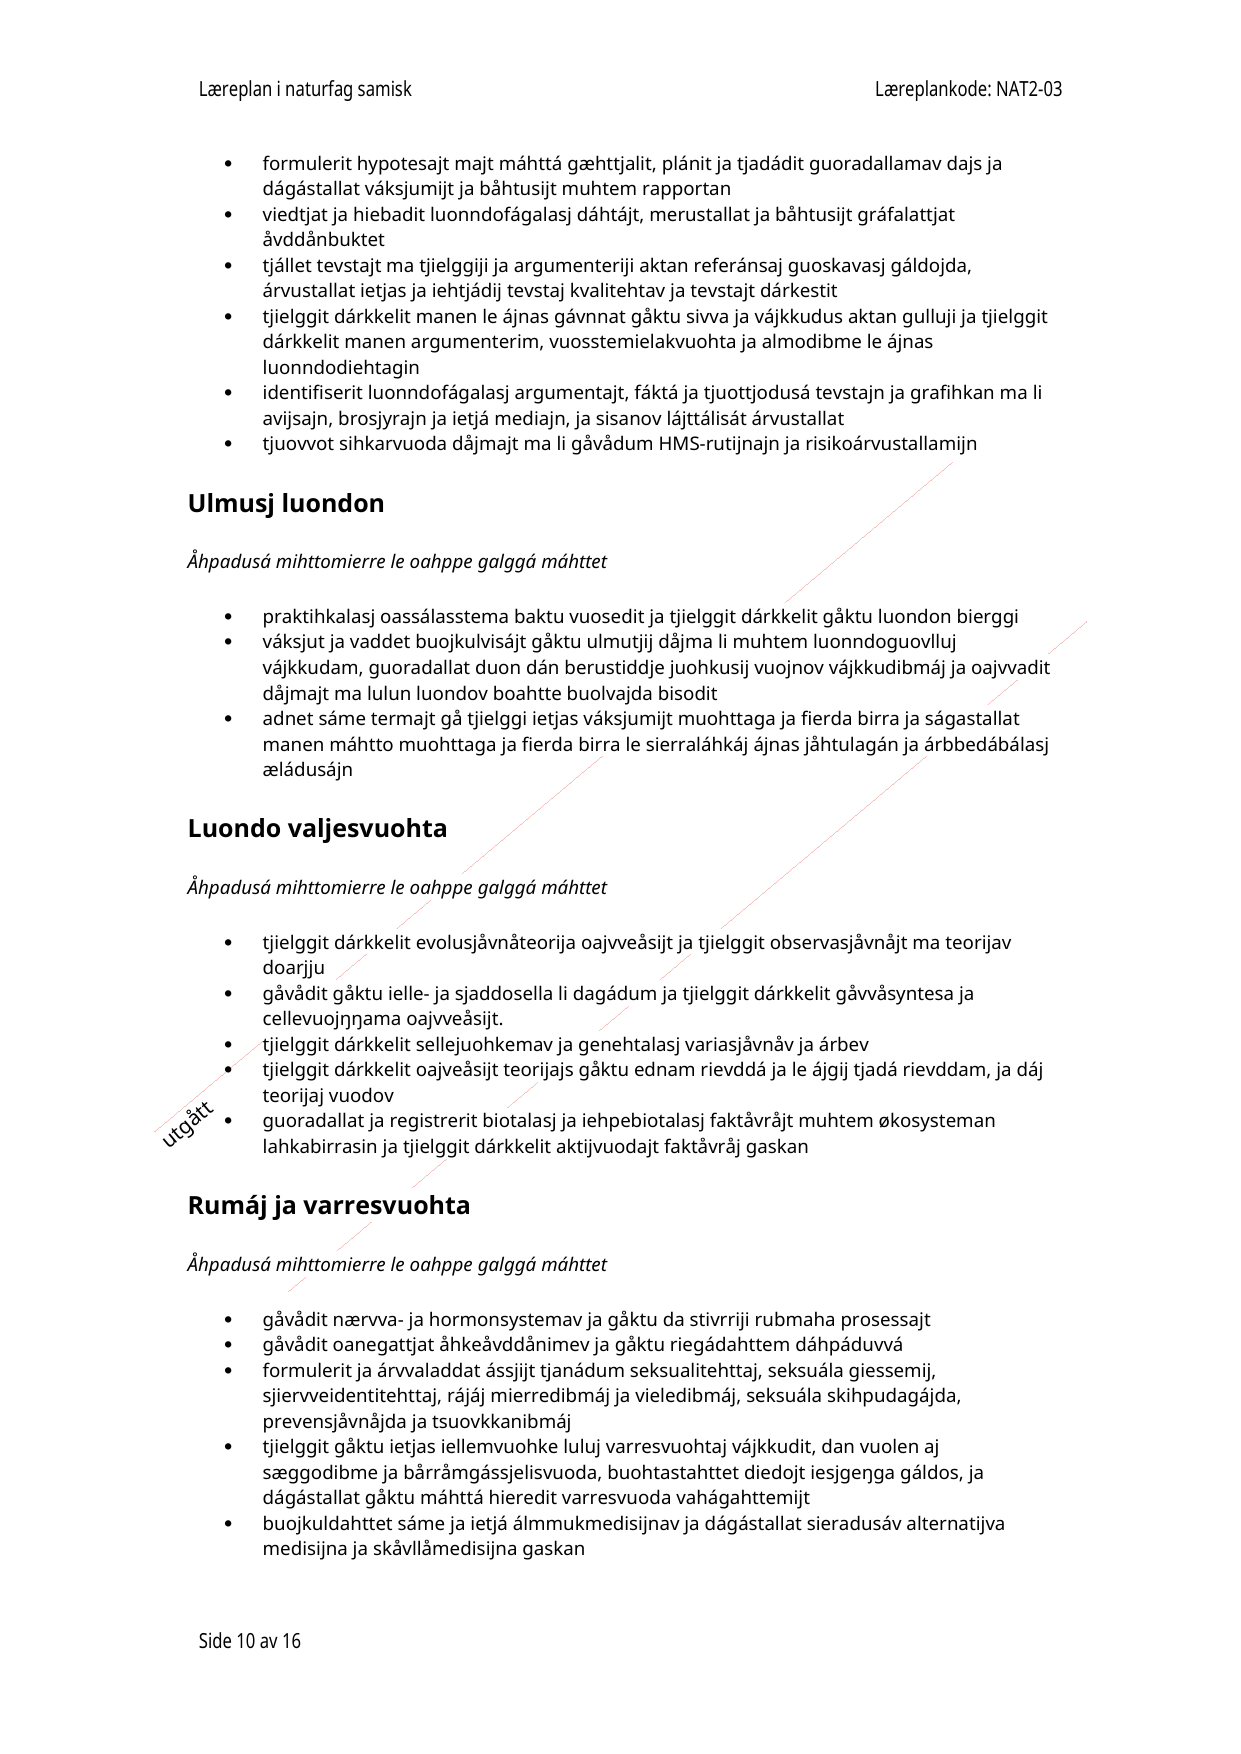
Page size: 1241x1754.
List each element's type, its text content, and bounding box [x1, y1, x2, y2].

list tjielggit gåktu ietjas iellemvuohke luluj varresvuohtaj vájkkudit, dan vuolen aj sæggodibme ja bårråmgássjelisvuoda, buohtastahttet diedojt iesjgeŋga gáldos, ja dágástallat gåktu máhttá hieredit varresvuoda vahágahttemijt [225, 1433, 1053, 1510]
list gåvådit gåktu ielle- ja sjaddosella li dagádum ja tjielggit dárkkelit gåvvåsyntesa ja cellevuojŋŋama oajvveåsijt. [503, 1006, 627, 1031]
text Åhpadusá mihttomierre le oahppe galggá máhttet [614, 874, 784, 900]
list formulerit hypotesajt majt máhttá gæhttjalit, plánit ja tjadádit guoradallamav dajs ja dágástallat váksjumijt ja båhtusijt muhtem rapportan [731, 150, 1053, 201]
list tjielggit dárkkelit sellejuohkemav ja genehtalasj variasjåvnåv ja árbev [874, 1031, 1053, 1057]
subtitle Ulmusj luondon [886, 485, 1053, 519]
list viedtjat ja hiebadit luonndofágalasj dáhtájt, merustallat ja båhtusijt gráfalattjat åvddånbuktet [225, 201, 263, 252]
list tjállet tevstajt ma tjielggiji ja argumenteriji aktan referánsaj guoskavasj gáldojda, árvustallat ietjas ja iehtjádij tevstaj kvalitehtav ja tevstajt dárkestit [838, 252, 1053, 303]
text Åhpadusá mihttomierre le oahppe galggá máhttet [821, 549, 1053, 574]
list gåvådit gåktu ielle- ja sjaddosella li dagádum ja tjielggit dárkkelit gåvvåsyntesa ja cellevuojŋŋama oajvveåsijt. [600, 980, 1053, 1031]
list gåvådit oanegattjat åhkeåvddånimev ja gåktu riegádahttem dáhpáduvvá [909, 1331, 1053, 1357]
text Åhpadusá mihttomierre le oahppe galggá máhttet [757, 874, 1053, 900]
list guoradallat ja registrerit biotalasj ja iehpebiotalasj faktåvråjt muhtem økosysteman lahkabirrasin ja tjielggit dárkkelit aktijvuodajt faktåvråj gaskan [809, 1108, 1053, 1159]
list adnet sáme termajt gå tjielggi ietjas váksjumijt muohttaga ja fierda birra ja ságastallat manen máhtto muohttaga ja fierda birra le sierraláhkáj ájnas jåhtulagán ja árbbedábálasj æládusájn [353, 756, 601, 782]
subtitle Luondo valjesvuohta [822, 811, 1053, 845]
list tjielggit dárkkelit evolusjåvnåteorija oajvveåsijt ja tjielggit observasjåvnåjt ma teorijav doarjju [225, 929, 365, 980]
subtitle Luondo valjesvuohta [498, 811, 859, 845]
list tjielggit dárkkelit oajveåsijt teorijajs gåktu ednam rievddá ja le ájgij tjadá rievddam, ja dáj teorijaj vuodov [509, 1057, 1053, 1108]
list adnet sáme termajt gå tjielggi ietjas váksjumijt muohttaga ja fierda birra ja ságastallat manen máhtto muohttaga ja fierda birra le sierraláhkáj ájnas jåhtulagán ja árbbedábálasj æládusájn [573, 756, 925, 782]
list tjielggit dárkkelit oajveåsijt teorijajs gåktu ednam rievddá ja le ájgij tjadá rievddam, ja dáj teorijaj vuodov [394, 1082, 536, 1108]
list tjuovvot sihkarvuoda dåjmajt ma li gåvådum HMS-rutijnajn ja risikoárvustallamijn [978, 431, 1053, 456]
text Åhpadusá mihttomierre le oahppe galggá máhttet [614, 549, 847, 574]
list gåvådit nærvva- ja hormonsystemav ja gåktu da stivrriji rubmaha prosessajt [931, 1306, 1053, 1331]
list formulerit ja árvvaladdat ássjijt tjanádum seksualitehttaj, seksuála giessemij, sjiervveidentitehttaj, rájáj mierredibmáj ja vieledibmáj, seksuála skihpudagájda, prevensjåvnåjda ja tsuovkkanibmáj [225, 1357, 1053, 1433]
list viedtjat ja hiebadit luonndofágalasj dáhtájt, merustallat ja båhtusijt gráfalattjat åvddånbuktet [385, 201, 1053, 252]
list tjielggit dárkkelit manen le ájnas gávnnat gåktu sivva ja vájkkudus aktan gulluji ja tjielggit dárkkelit manen argumenterim, vuosstemielakvuohta ja almodibme le ájnas luonndodiehtagin [420, 303, 1053, 380]
text Åhpadusá mihttomierre le oahppe galggá máhttet [614, 1251, 1053, 1277]
subtitle Ulmusj luondon [385, 485, 923, 519]
list identifiserit luonndofágalasj argumentajt, fáktá ja tjuottjodusá tevstajn ja grafihkan ma li avijsajn, brosjyrajn ja ietjá mediajn, ja sisanov lájttálisát árvustallat [844, 380, 1053, 431]
list buojkuldahttet sáme ja ietjá álmmukmedisijnav ja dágástallat sieradusáv alternatijva medisijna ja skåvllåmedisijna gaskan [585, 1510, 1053, 1561]
list tjielggit dárkkelit evolusjåvnåteorija oajvveåsijt ja tjielggit observasjåvnåjt ma teorijav doarjju [337, 954, 689, 980]
subtitle Rumáj ja varresvuohta [471, 1188, 1053, 1222]
list váksjut ja vaddet buojkulvisájt gåktu ulmutjij dåjma li muhtem luonndoguovlluj vájkkudam, guoradallat duon dán berustiddje juohkusij vuojnov vájkkudibmáj ja oajvvadit dåjmajt ma lulun luondov boahtte buolvajda bisodit [718, 680, 1015, 705]
list tjielggit dárkkelit evolusjåvnåteorija oajvveåsijt ja tjielggit observasjåvnåjt ma teorijav doarjju [661, 929, 1053, 980]
list adnet sáme termajt gå tjielggi ietjas váksjumijt muohttaga ja fierda birra ja ságastallat manen máhtto muohttaga ja fierda birra le sierraláhkáj ájnas jåhtulagán ja árbbedábálasj æládusájn [897, 705, 1053, 782]
subtitle Luondo valjesvuohta [448, 811, 535, 845]
